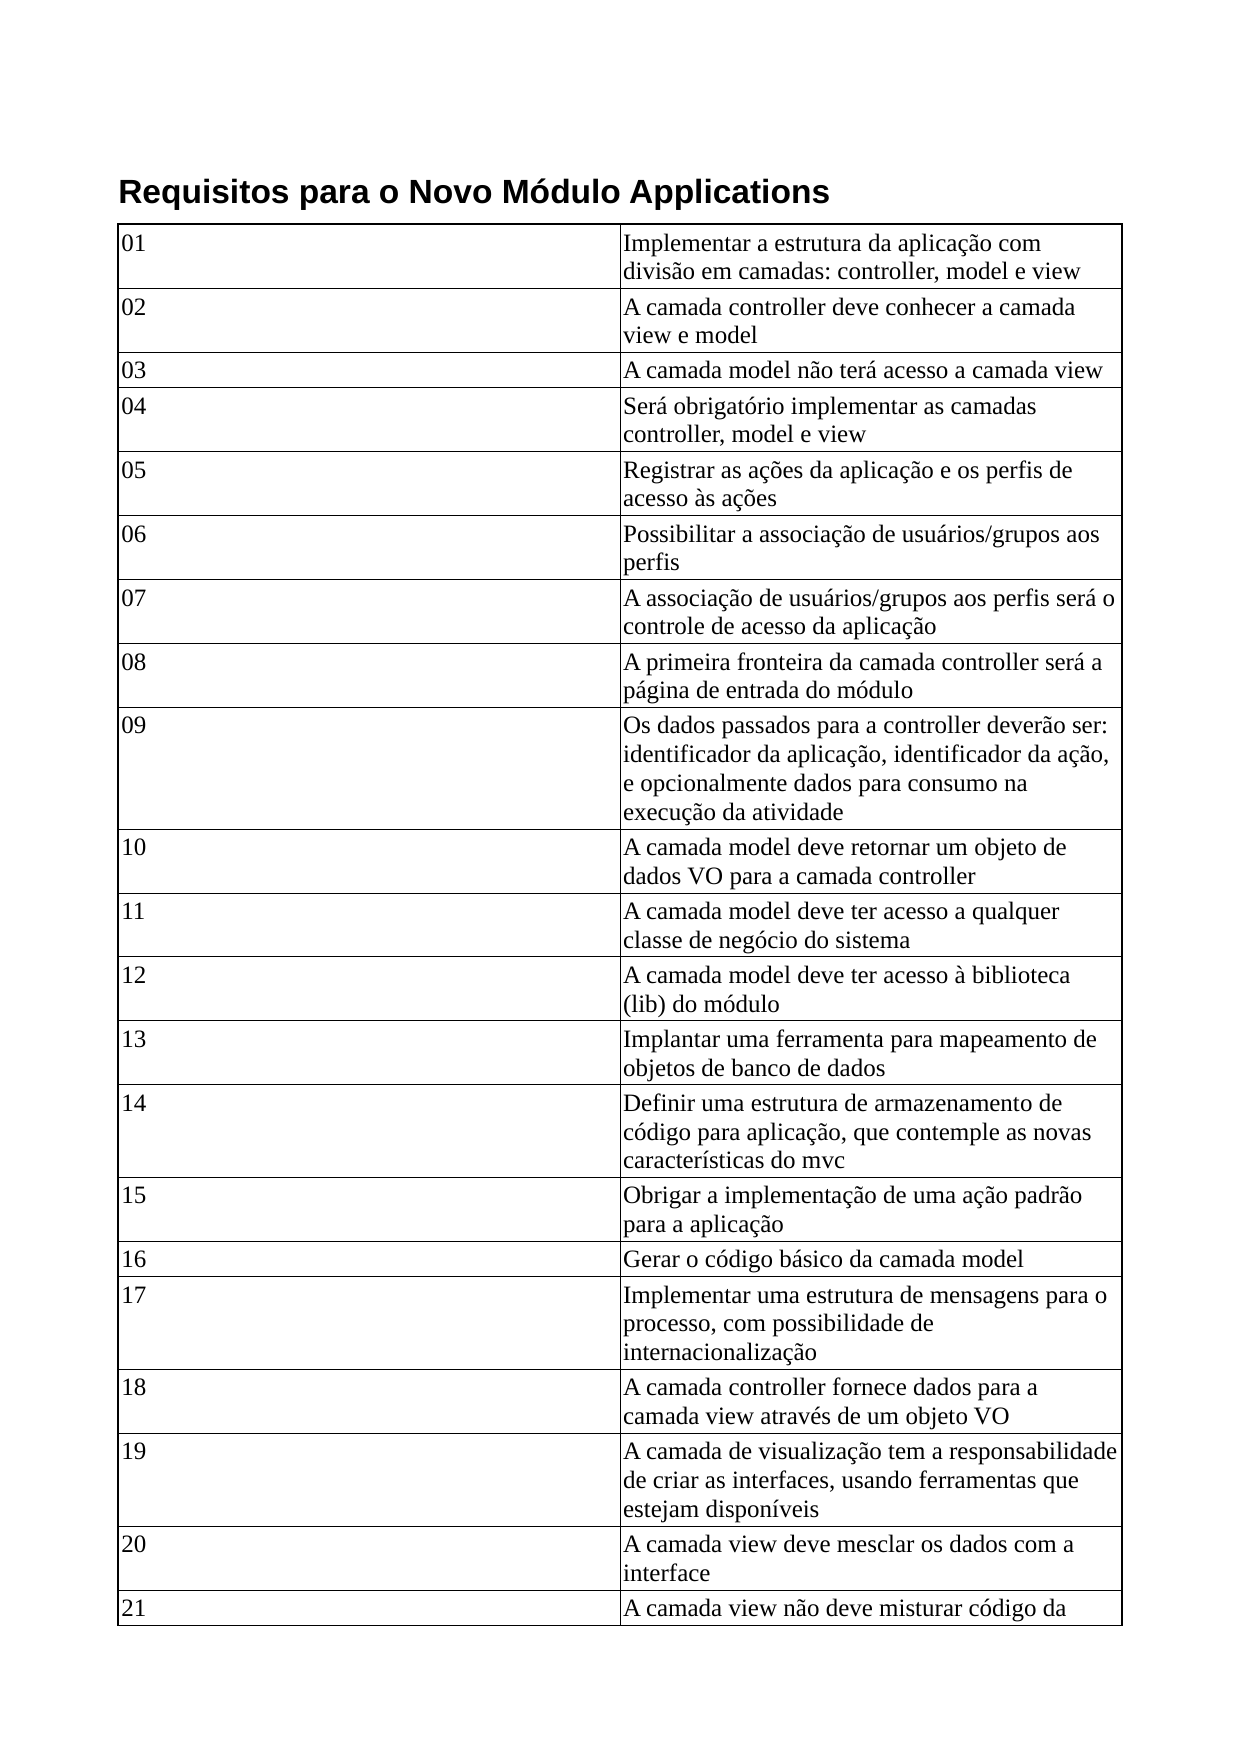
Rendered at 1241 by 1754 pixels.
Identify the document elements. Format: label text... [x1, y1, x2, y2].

table_cell Gerar o código básico da camada model [621, 1242, 1121, 1276]
table_header Implementar a estrutura da aplicação com divisão em camadas: controller, model e view [621, 225, 1121, 288]
table_cell 11 [119, 894, 620, 956]
table_cell A camada controller fornece dados para a camada view através de um objeto VO [621, 1370, 1121, 1433]
table_cell 06 [119, 516, 620, 579]
table_cell 04 [119, 388, 620, 451]
table_cell 03 [119, 353, 620, 387]
table_cell A camada model deve ter acesso à biblioteca (lib) do módulo [621, 957, 1121, 1020]
table_cell A camada view deve mesclar os dados com a interface [621, 1527, 1121, 1589]
table_cell Possibilitar a associação de usuários/grupos aos perfis [621, 516, 1121, 579]
table_cell 20 [119, 1527, 620, 1589]
table_cell 21 [119, 1591, 620, 1625]
table_cell A camada view não deve misturar código da [621, 1591, 1121, 1625]
table_cell A camada de visualização tem a responsabilidade de criar as interfaces, usando ferramentas que estejam disponíveis [621, 1434, 1121, 1526]
subtitle Requisitos para o Novo Módulo Applications [118, 172, 1122, 211]
table_cell Implantar uma ferramenta para mapeamento de objetos de banco de dados [621, 1021, 1121, 1084]
table_cell 17 [119, 1277, 620, 1369]
table_cell 10 [119, 830, 620, 892]
table_cell Registrar as ações da aplicação e os perfis de acesso às ações [621, 452, 1121, 515]
table_cell 16 [119, 1242, 620, 1276]
table_cell 09 [119, 708, 620, 828]
table_cell 12 [119, 957, 620, 1020]
table_cell 13 [119, 1021, 620, 1084]
table_cell 15 [119, 1178, 620, 1241]
table_cell A camada model deve retornar um objeto de dados VO para a camada controller [621, 830, 1121, 892]
table_cell 07 [119, 580, 620, 643]
table_cell 19 [119, 1434, 620, 1526]
table_cell A camada controller deve conhecer a camada view e model [621, 289, 1121, 352]
table_header 01 [119, 225, 620, 288]
table_cell 18 [119, 1370, 620, 1433]
table_cell 02 [119, 289, 620, 352]
table_cell A primeira fronteira da camada controller será a página de entrada do módulo [621, 644, 1121, 707]
table_cell 14 [119, 1085, 620, 1177]
table_cell 08 [119, 644, 620, 707]
table_cell Definir uma estrutura de armazenamento de código para aplicação, que contemple as novas características do mvc [621, 1085, 1121, 1177]
table_cell A associação de usuários/grupos aos perfis será o controle de acesso da aplicação [621, 580, 1121, 643]
table_cell Será obrigatório implementar as camadas controller, model e view [621, 388, 1121, 451]
table_cell Os dados passados para a controller deverão ser: identificador da aplicação, identificador da ação, e opcionalmente dados para consumo na execução da atividade [621, 708, 1121, 828]
table_cell 05 [119, 452, 620, 515]
table_cell Obrigar a implementação de uma ação padrão para a aplicação [621, 1178, 1121, 1241]
table_cell Implementar uma estrutura de mensagens para o processo, com possibilidade de internacionalização [621, 1277, 1121, 1369]
table_cell A camada model deve ter acesso a qualquer classe de negócio do sistema [621, 894, 1121, 956]
table_cell A camada model não terá acesso a camada view [621, 353, 1121, 387]
